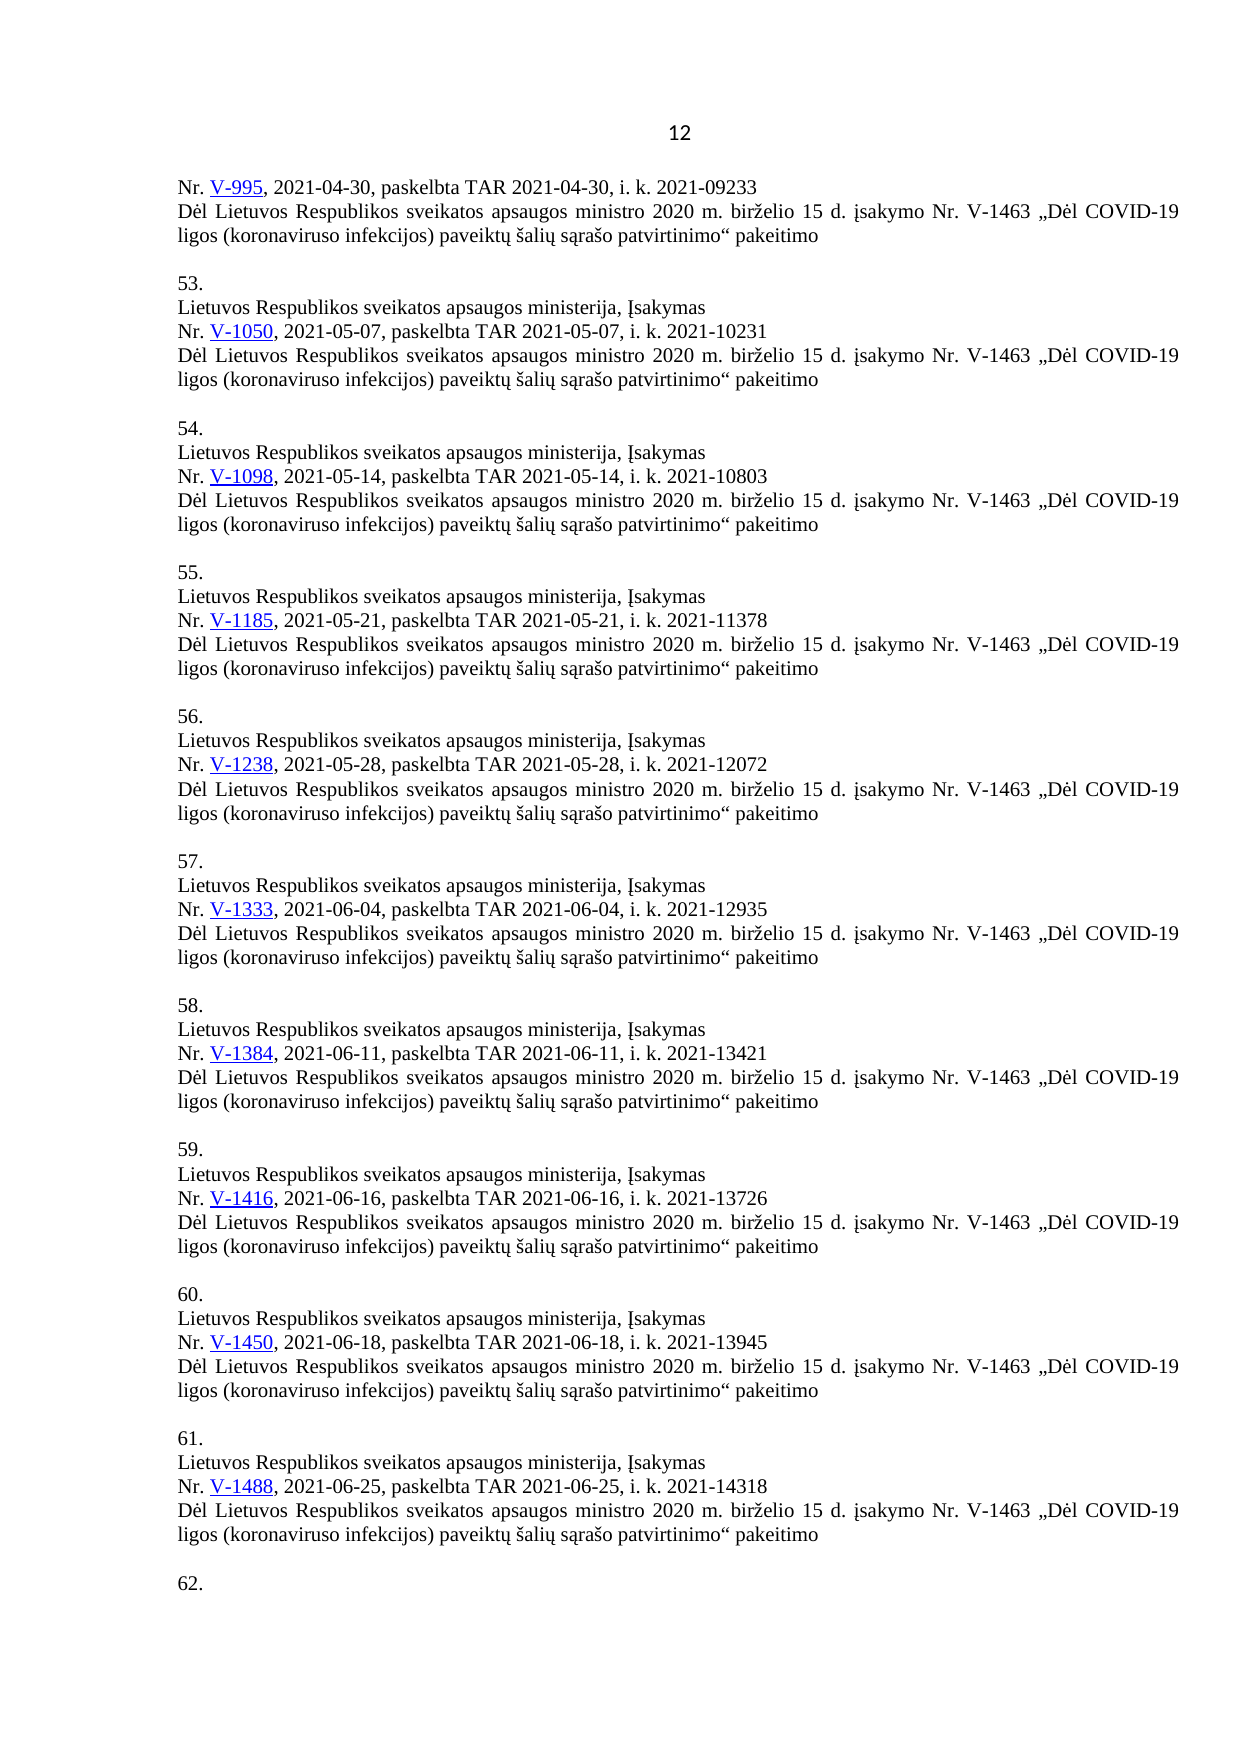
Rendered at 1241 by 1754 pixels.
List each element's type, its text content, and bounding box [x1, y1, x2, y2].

text Lietuvos Respublikos sveikatos apsaugos ministerija, Įsakymas [177, 1017, 1181, 1041]
text Nr. V-1450, 2021-06-18, paskelbta TAR 2021-06-18, i. k. 2021-13945 [177, 1330, 1181, 1354]
text Lietuvos Respublikos sveikatos apsaugos ministerija, Įsakymas [177, 873, 1181, 897]
text 59. [177, 1137, 1181, 1161]
text 55. [177, 560, 1181, 584]
text Nr. V-1238, 2021-05-28, paskelbta TAR 2021-05-28, i. k. 2021-12072 [177, 752, 1181, 776]
text Nr. V-1416, 2021-06-16, paskelbta TAR 2021-06-16, i. k. 2021-13726 [177, 1186, 1181, 1209]
text Dėl Lietuvos Respublikos sveikatos apsaugos ministro 2020 m. birželio 15 d. įsakymo Nr. V-1463 „Dėl COVID-19 ligos (koronaviruso infekcijos) paveiktų šalių sąrašo patvirtinimo“ pakeitimo [177, 1354, 1181, 1402]
text 54. [177, 416, 1181, 439]
text 57. [177, 849, 1181, 873]
text Nr. V-1384, 2021-06-11, paskelbta TAR 2021-06-11, i. k. 2021-13421 [177, 1041, 1181, 1065]
text Dėl Lietuvos Respublikos sveikatos apsaugos ministro 2020 m. birželio 15 d. įsakymo Nr. V-1463 „Dėl COVID-19 ligos (koronaviruso infekcijos) paveiktų šalių sąrašo patvirtinimo“ pakeitimo [177, 488, 1181, 536]
text Dėl Lietuvos Respublikos sveikatos apsaugos ministro 2020 m. birželio 15 d. įsakymo Nr. V-1463 „Dėl COVID-19 ligos (koronaviruso infekcijos) paveiktų šalių sąrašo patvirtinimo“ pakeitimo [177, 343, 1181, 391]
text Nr. V-1488, 2021-06-25, paskelbta TAR 2021-06-25, i. k. 2021-14318 [177, 1474, 1181, 1498]
text Lietuvos Respublikos sveikatos apsaugos ministerija, Įsakymas [177, 295, 1181, 319]
text Lietuvos Respublikos sveikatos apsaugos ministerija, Įsakymas [177, 584, 1181, 608]
text 56. [177, 704, 1181, 728]
text Lietuvos Respublikos sveikatos apsaugos ministerija, Įsakymas [177, 1450, 1181, 1474]
text Dėl Lietuvos Respublikos sveikatos apsaugos ministro 2020 m. birželio 15 d. įsakymo Nr. V-1463 „Dėl COVID-19 ligos (koronaviruso infekcijos) paveiktų šalių sąrašo patvirtinimo“ pakeitimo [177, 1209, 1181, 1258]
text 62. [177, 1571, 1181, 1594]
text Nr. V-1333, 2021-06-04, paskelbta TAR 2021-06-04, i. k. 2021-12935 [177, 897, 1181, 921]
text Nr. V-995, 2021-04-30, paskelbta TAR 2021-04-30, i. k. 2021-09233 [177, 175, 1181, 199]
text 53. [177, 271, 1181, 295]
text Dėl Lietuvos Respublikos sveikatos apsaugos ministro 2020 m. birželio 15 d. įsakymo Nr. V-1463 „Dėl COVID-19 ligos (koronaviruso infekcijos) paveiktų šalių sąrašo patvirtinimo“ pakeitimo [177, 632, 1181, 680]
text Nr. V-1185, 2021-05-21, paskelbta TAR 2021-05-21, i. k. 2021-11378 [177, 608, 1181, 632]
text Nr. V-1050, 2021-05-07, paskelbta TAR 2021-05-07, i. k. 2021-10231 [177, 319, 1181, 343]
text Dėl Lietuvos Respublikos sveikatos apsaugos ministro 2020 m. birželio 15 d. įsakymo Nr. V-1463 „Dėl COVID-19 ligos (koronaviruso infekcijos) paveiktų šalių sąrašo patvirtinimo“ pakeitimo [177, 1065, 1181, 1113]
text Dėl Lietuvos Respublikos sveikatos apsaugos ministro 2020 m. birželio 15 d. įsakymo Nr. V-1463 „Dėl COVID-19 ligos (koronaviruso infekcijos) paveiktų šalių sąrašo patvirtinimo“ pakeitimo [177, 1498, 1181, 1546]
text Lietuvos Respublikos sveikatos apsaugos ministerija, Įsakymas [177, 1306, 1181, 1330]
text Lietuvos Respublikos sveikatos apsaugos ministerija, Įsakymas [177, 439, 1181, 464]
text Dėl Lietuvos Respublikos sveikatos apsaugos ministro 2020 m. birželio 15 d. įsakymo Nr. V-1463 „Dėl COVID-19 ligos (koronaviruso infekcijos) paveiktų šalių sąrašo patvirtinimo“ pakeitimo [177, 921, 1181, 969]
text Nr. V-1098, 2021-05-14, paskelbta TAR 2021-05-14, i. k. 2021-10803 [177, 464, 1181, 488]
text 60. [177, 1282, 1181, 1306]
text Lietuvos Respublikos sveikatos apsaugos ministerija, Įsakymas [177, 728, 1181, 752]
text Lietuvos Respublikos sveikatos apsaugos ministerija, Įsakymas [177, 1161, 1181, 1186]
text Dėl Lietuvos Respublikos sveikatos apsaugos ministro 2020 m. birželio 15 d. įsakymo Nr. V-1463 „Dėl COVID-19 ligos (koronaviruso infekcijos) paveiktų šalių sąrašo patvirtinimo“ pakeitimo [177, 776, 1181, 824]
text 58. [177, 993, 1181, 1017]
text 61. [177, 1426, 1181, 1450]
text Dėl Lietuvos Respublikos sveikatos apsaugos ministro 2020 m. birželio 15 d. įsakymo Nr. V-1463 „Dėl COVID-19 ligos (koronaviruso infekcijos) paveiktų šalių sąrašo patvirtinimo“ pakeitimo [177, 199, 1181, 247]
